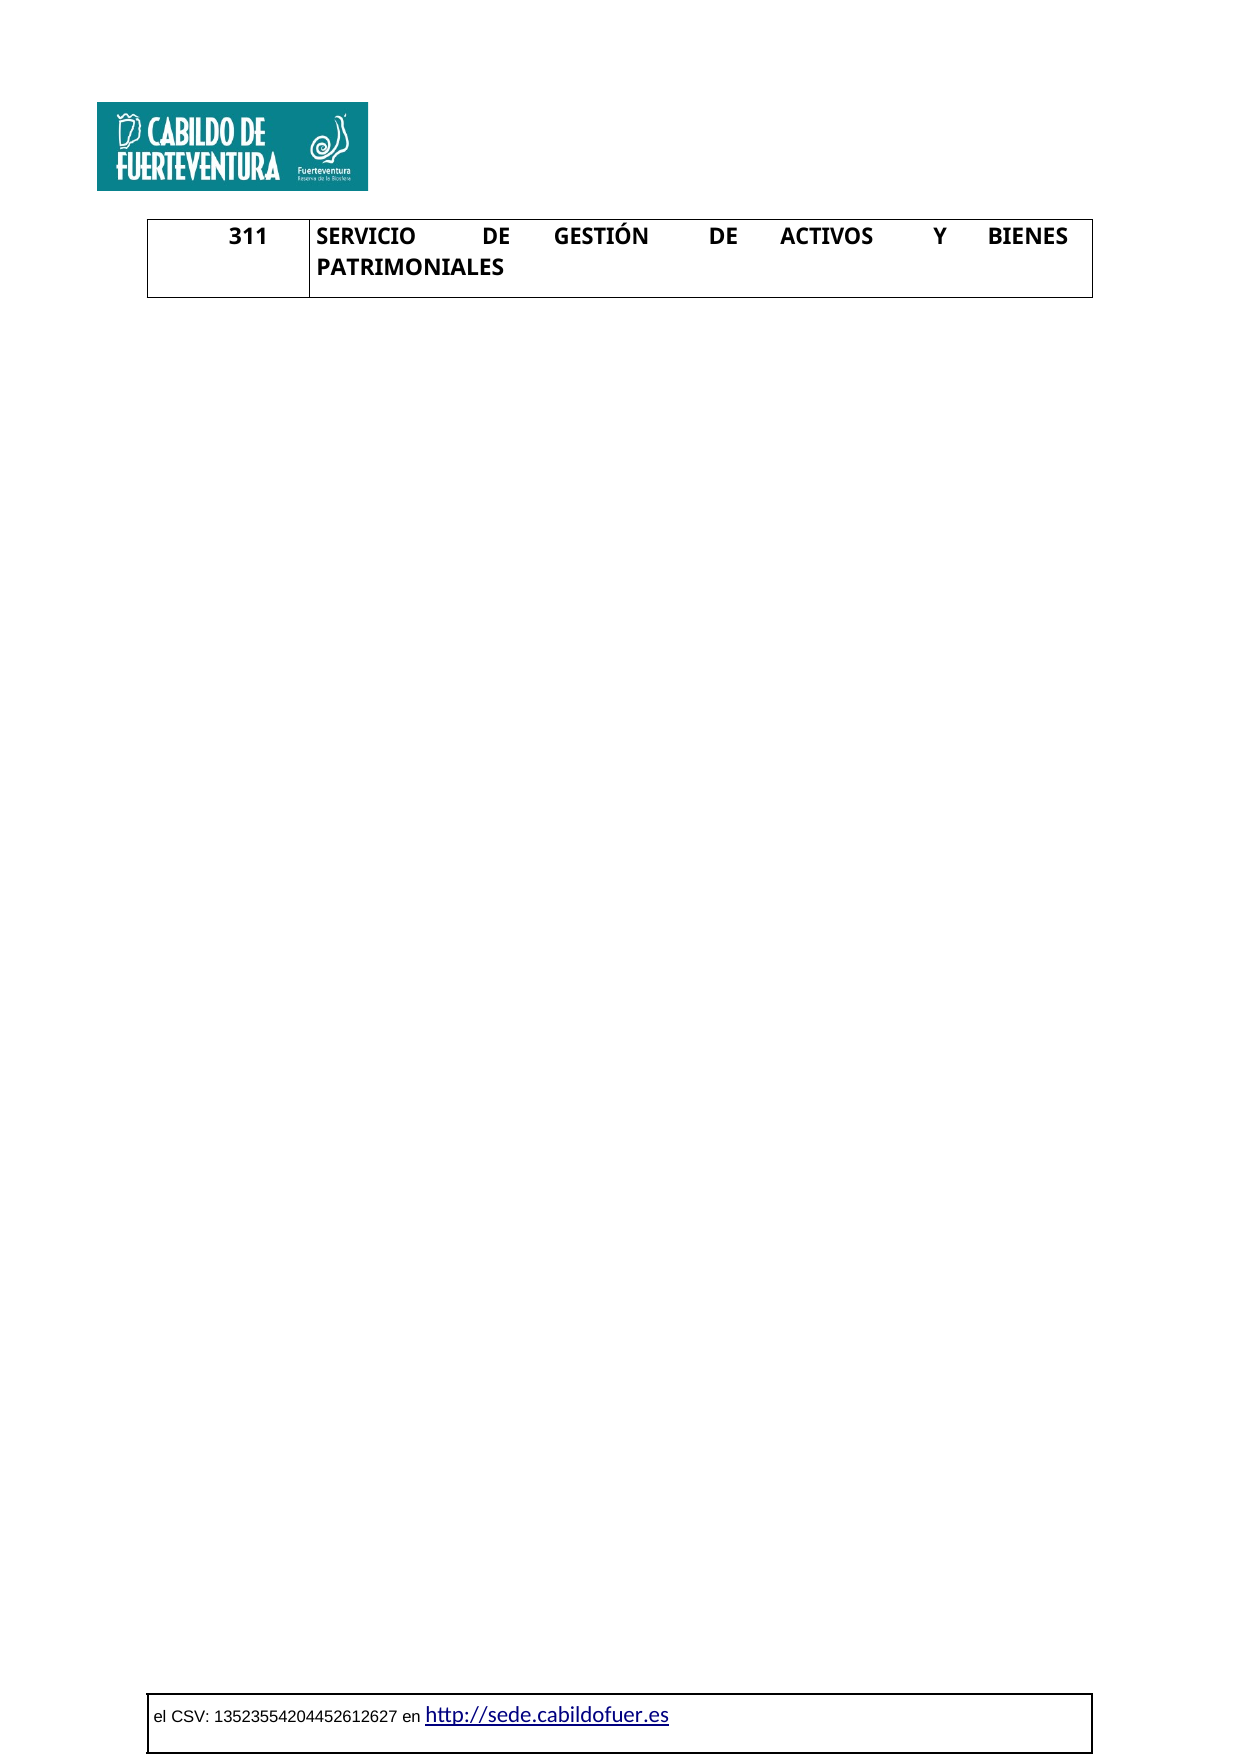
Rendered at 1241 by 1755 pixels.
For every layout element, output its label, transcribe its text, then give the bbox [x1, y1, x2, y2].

table_cell SERVICIO DE GESTIÓN DE ACTIVOS Y BIENES PATRIMONIALES [310, 220, 1092, 297]
table_cell 311 [148, 220, 309, 297]
